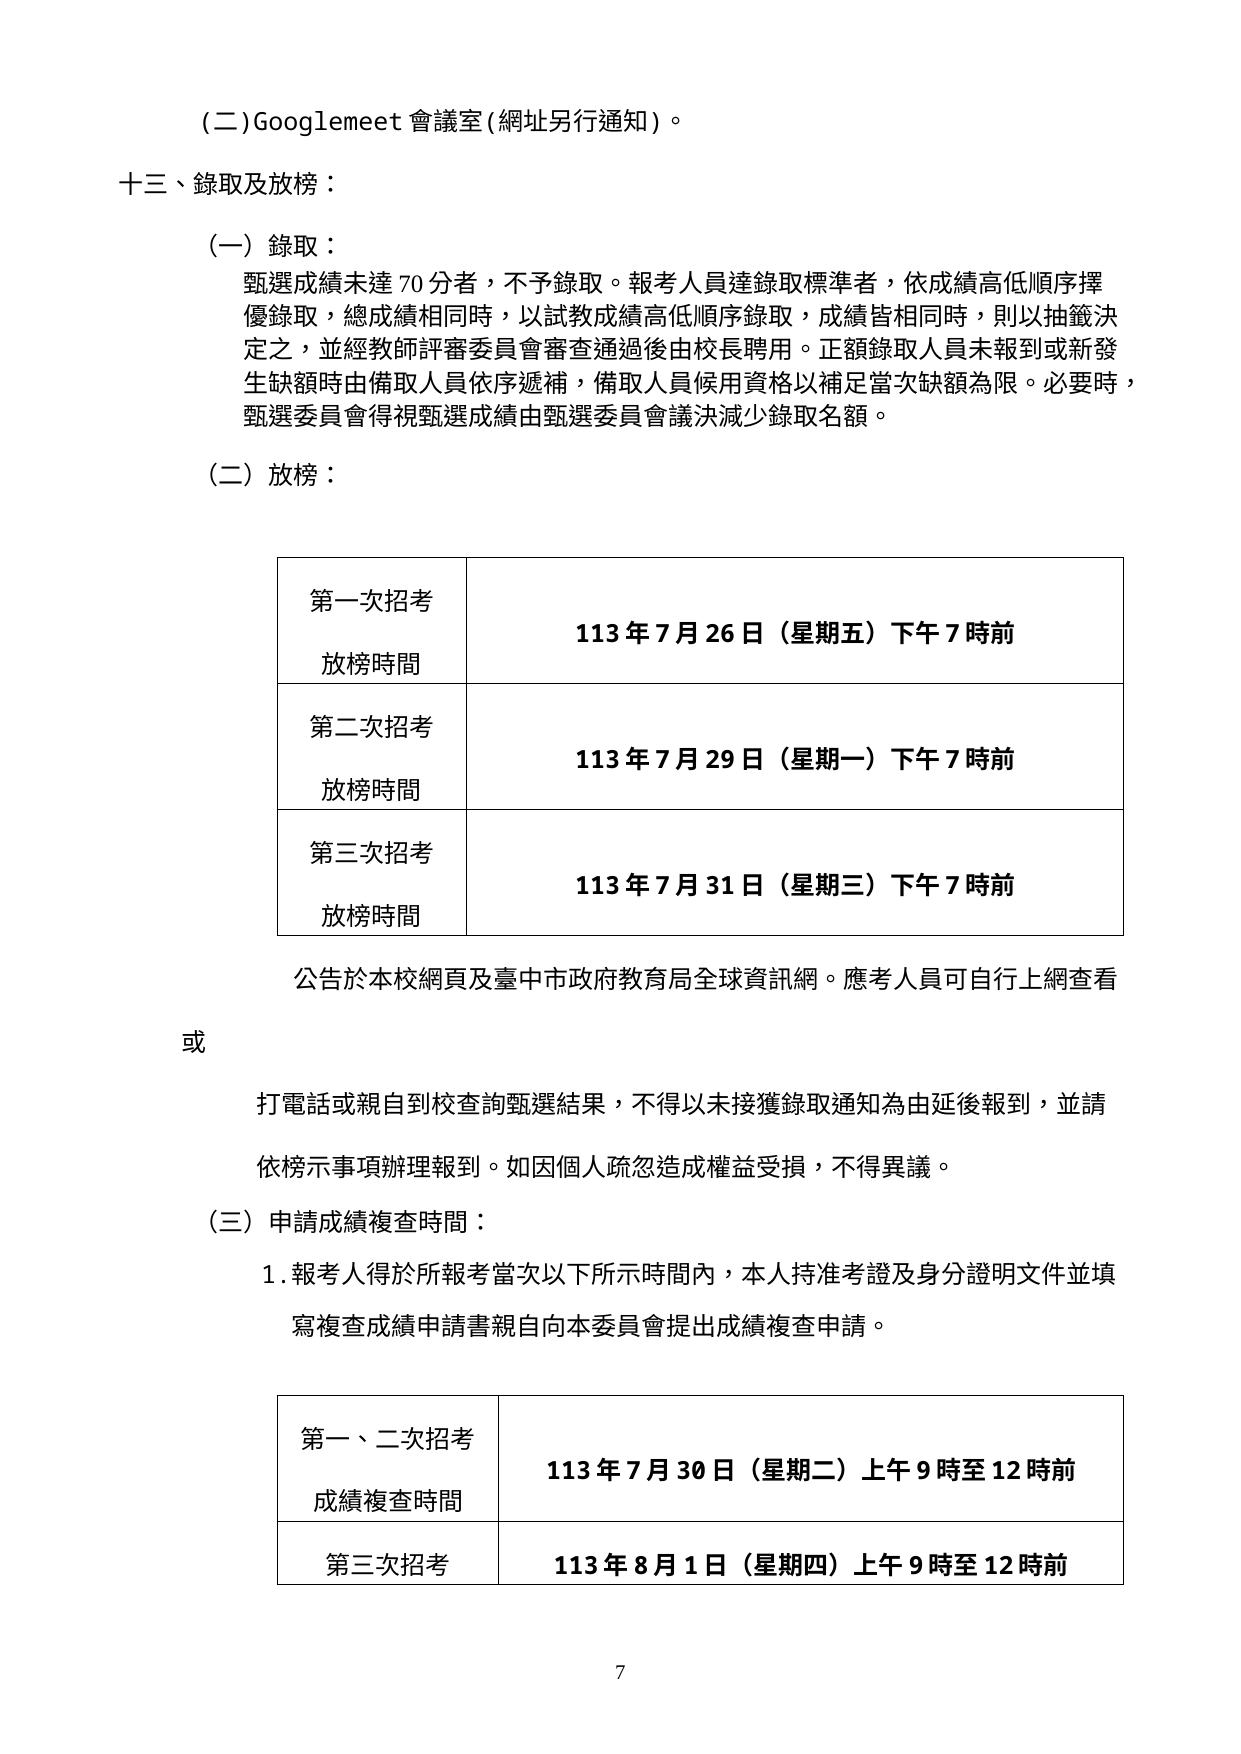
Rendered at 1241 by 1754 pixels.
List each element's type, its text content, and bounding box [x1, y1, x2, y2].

text 寫複查成績申請書親自向本委員會提出成績複查申請。 [121, 1291, 1122, 1343]
text 依榜示事項辦理報到。如因個人疏忽造成權益受損，不得異議。 [181, 1124, 1122, 1186]
table_cell 第三次招考 放榜時間 [278, 810, 466, 935]
table_cell 113年8月1日（星期四）上午9時至12時前 [499, 1522, 1123, 1584]
text 1.報考人得於所報考當次以下所示時間內，本人持准考證及身分證明文件並填 [121, 1238, 1122, 1291]
text 打電話或親自到校查詢甄選結果，不得以未接獲錄取通知為由延後報到，並請 [181, 1061, 1122, 1124]
table_header 113年7月26日（星期五）下午7時前 [467, 558, 1123, 683]
text 十三、錄取及放榜： [118, 141, 1122, 203]
table_cell 第三次招考 [278, 1522, 498, 1584]
text 甄選成績未達70分者，不予錄取。報考人員達錄取標準者，依成績高低順序擇優錄取，總成績相同時，以試教成績高低順序錄取，成績皆相同時，則以抽籤決定之，並經教師評審委員會審查通過後由校長聘用。正額錄取人員未報到或新發生缺額時由備取人員依序遞補，備取人員候用資格以補足當次缺額為限。必要時，甄選委員會得視甄選成績由甄選委員會議決減少錄取名額。 [243, 266, 1122, 432]
table_cell 第二次招考 放榜時間 [278, 684, 466, 809]
text 公告於本校網頁及臺中市政府教育局全球資訊網。應考人員可自行上網查看或 [181, 936, 1122, 1061]
text （三）申請成績複查時間： [143, 1186, 1122, 1238]
table_header 第一次招考 放榜時間 [278, 558, 466, 683]
table_cell 113年7月29日（星期一）下午7時前 [467, 684, 1123, 809]
text （一）錄取： [181, 203, 1122, 266]
table_cell 113年7月31日（星期三）下午7時前 [467, 810, 1123, 935]
table_header 第一、二次招考 成績複查時間 [278, 1396, 498, 1521]
table_header 113年7月30日（星期二）上午9時至12時前 [499, 1396, 1123, 1521]
text (二)Googlemeet會議室(網址另行通知)。 [118, 78, 1122, 141]
text （二）放榜： [181, 432, 1122, 495]
